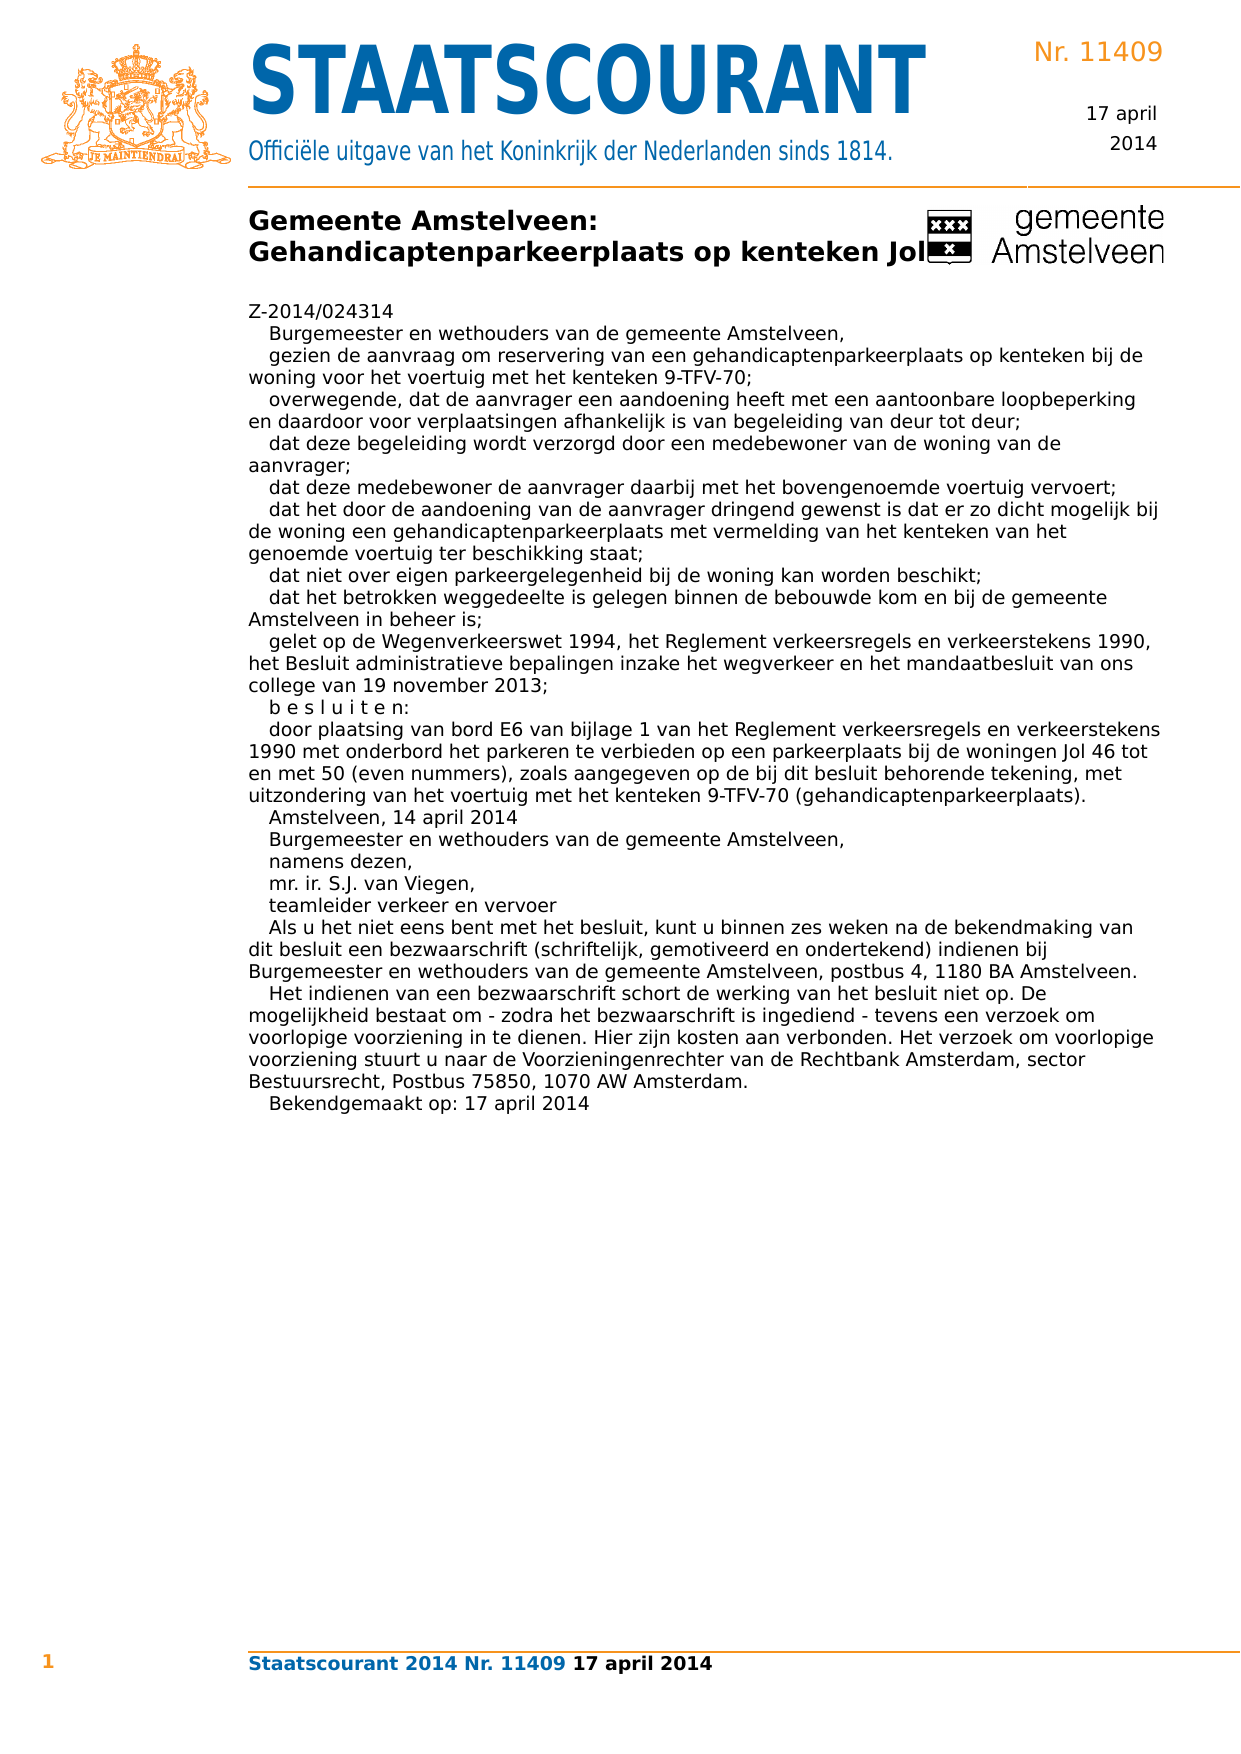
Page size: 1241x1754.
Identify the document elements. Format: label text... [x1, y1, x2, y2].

text door plaatsing van bord E6 van bijlage 1 van het Reglement verkeersregels en verkeerstekens 1990 met onderbord het parkeren te verbieden op een parkeerplaats bij de woningen Jol 46 tot en met 50 (even nummers), zoals aangegeven op de bij dit besluit behorende tekening, met uitzondering van het voertuig met het kenteken 9-TFV-70 (gehandicaptenparkeerplaats). [248, 719, 1163, 807]
text gezien de aanvraag om reservering van een gehandicaptenparkeerplaats op kenteken bij de woning voor het voertuig met het kenteken 9-TFV-70; [248, 345, 1163, 389]
picture [927, 205, 1164, 265]
text Amstelveen, 14 april 2014 [248, 807, 1163, 829]
text Z-2014/024314 [248, 301, 1163, 323]
picture [41, 44, 231, 169]
text gelet op de Wegenverkeerswet 1994, het Reglement verkeersregels en verkeerstekens 1990, het Besluit administratieve bepalingen inzake het wegverkeer en het mandaatbesluit van ons college van 19 november 2013; [248, 631, 1163, 697]
subtitle Gemeente Amstelveen: Gehandicaptenparkeerplaats op kenteken Jol [248, 206, 1163, 268]
text Het indienen van een bezwaarschrift schort de werking van het besluit niet op. De mogelijkheid bestaat om - zodra het bezwaarschrift is ingediend - tevens een verzoek om voorlopige voorziening in te dienen. Hier zijn kosten aan verbonden. Het verzoek om voorlopige voorziening stuurt u naar de Voorzieningenrechter van de Rechtbank Amsterdam, sector Bestuursrecht, Postbus 75850, 1070 AW Amsterdam. [248, 983, 1163, 1093]
text mr. ir. S.J. van Viegen, [248, 873, 1163, 895]
text teamleider verkeer en vervoer [248, 895, 1163, 917]
text overwegende, dat de aanvrager een aandoening heeft met een aantoonbare loopbeperking en daardoor voor verplaatsingen afhankelijk is van begeleiding van deur tot deur; [248, 389, 1163, 433]
text dat niet over eigen parkeergelegenheid bij de woning kan worden beschikt; [248, 565, 1163, 587]
text Als u het niet eens bent met het besluit, kunt u binnen zes weken na de bekendmaking van dit besluit een bezwaarschrift (schriftelijk, gemotiveerd en ondertekend) indienen bij Burgemeester en wethouders van de gemeente Amstelveen, postbus 4, 1180 BA Amstelveen. [248, 917, 1163, 983]
text b e s l u i t e n: [248, 697, 1163, 719]
text Burgemeester en wethouders van de gemeente Amstelveen, [248, 829, 1163, 851]
text Bekendgemaakt op: 17 april 2014 [248, 1093, 1163, 1114]
text dat deze begeleiding wordt verzorgd door een medebewoner van de woning van de aanvrager; [248, 433, 1163, 477]
text Burgemeester en wethouders van de gemeente Amstelveen, [248, 323, 1163, 345]
text dat deze medebewoner de aanvrager daarbij met het bovengenoemde voertuig vervoert; [248, 477, 1163, 499]
text dat het door de aandoening van de aanvrager dringend gewenst is dat er zo dicht mogelijk bij de woning een gehandicaptenparkeerplaats met vermelding van het kenteken van het genoemde voertuig ter beschikking staat; [248, 499, 1163, 565]
text namens dezen, [248, 851, 1163, 873]
text dat het betrokken weggedeelte is gelegen binnen de bebouwde kom en bij de gemeente Amstelveen in beheer is; [248, 587, 1163, 631]
